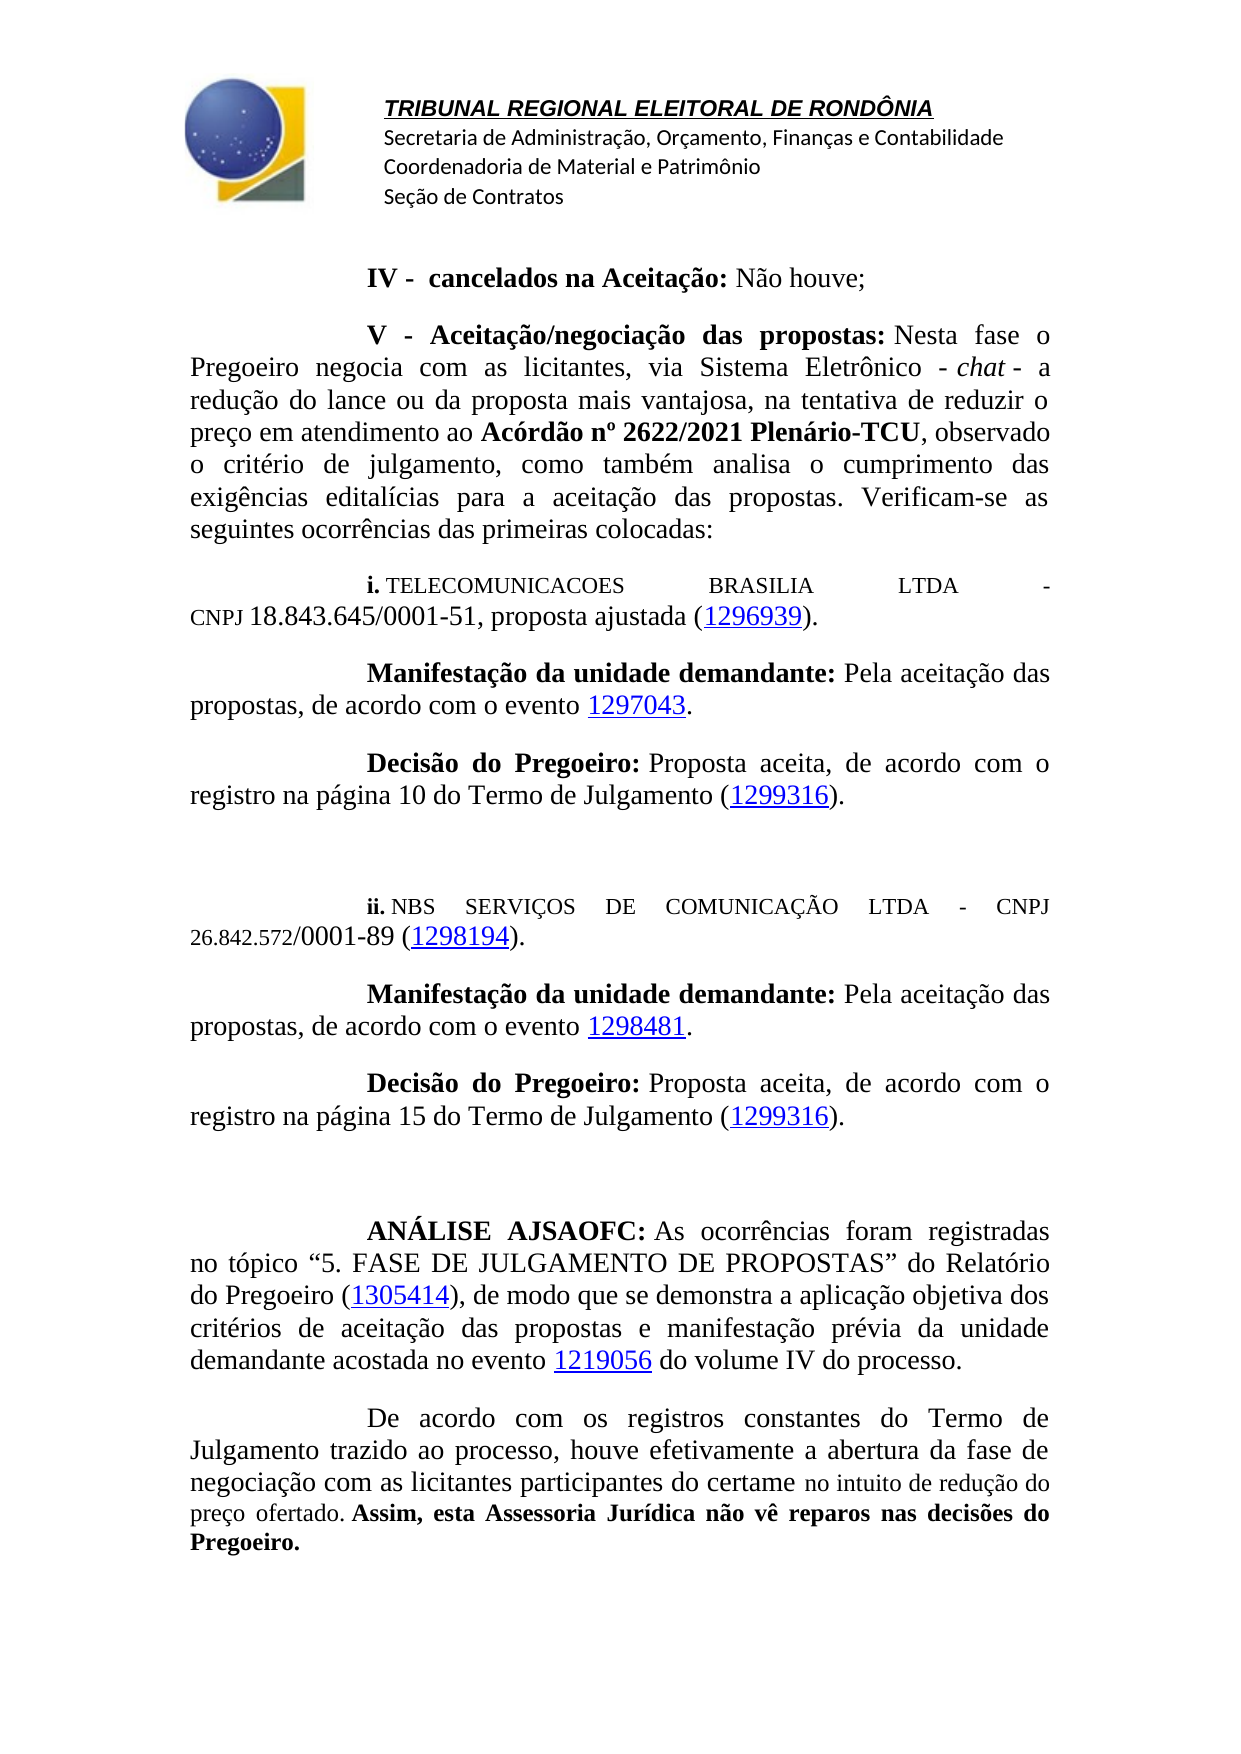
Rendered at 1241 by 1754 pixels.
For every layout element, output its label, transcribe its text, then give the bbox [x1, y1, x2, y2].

text Decisão do Pregoeiro: Proposta aceita, de acordo com o registro na página 10 do Termo de Julgamento (1299316). [190, 746, 1051, 811]
text ii. NBS SERVIÇOS DE COMUNICAÇÃO LTDA - CNPJ 26.842.572/0001-89 (1298194). [190, 893, 1051, 952]
text i. TELECOMUNICACOES BRASILIA LTDA - CNPJ 18.843.645/0001-51, proposta ajustada (1296939). [190, 570, 1051, 631]
text Decisão do Pregoeiro: Proposta aceita, de acordo com o registro na página 15 do Termo de Julgamento (1299316). [190, 1066, 1051, 1131]
text Manifestação da unidade demandante: Pela aceitação das propostas, de acordo com o evento 1297043. [190, 656, 1051, 721]
text De acordo com os registros constantes do Termo de Julgamento trazido ao processo, houve efetivamente a abertura da fase de negociação com as licitantes participantes do certame no intuito de redução do preço ofertado. Assim, esta Assessoria Jurídica não vê reparos nas decisões do Pregoeiro. [190, 1401, 1051, 1555]
text IV - cancelados na Aceitação: Não houve; [190, 261, 1051, 293]
text V - Aceitação/negociação das propostas: Nesta fase o Pregoeiro negocia com as licitantes, via Sistema Eletrônico - chat - a redução do lance ou da proposta mais vantajosa, na tentativa de reduzir o preço em atendimento ao Acórdão nº 2622/2021 Plenário-TCU, observado o critério de julgamento, como também analisa o cumprimento das exigências editalícias para a aceitação das propostas. Verificam-se as seguintes ocorrências das primeiras colocadas: [190, 318, 1051, 545]
text ANÁLISE AJSAOFC: As ocorrências foram registradas no tópico “5. FASE DE JULGAMENTO DE PROPOSTAS” do Relatório do Pregoeiro (1305414), de modo que se demonstra a aplicação objetiva dos critérios de aceitação das propostas e manifestação prévia da unidade demandante acostada no evento 1219056 do volume IV do processo. [190, 1214, 1051, 1376]
text Manifestação da unidade demandante: Pela aceitação das propostas, de acordo com o evento 1298481. [190, 977, 1051, 1041]
